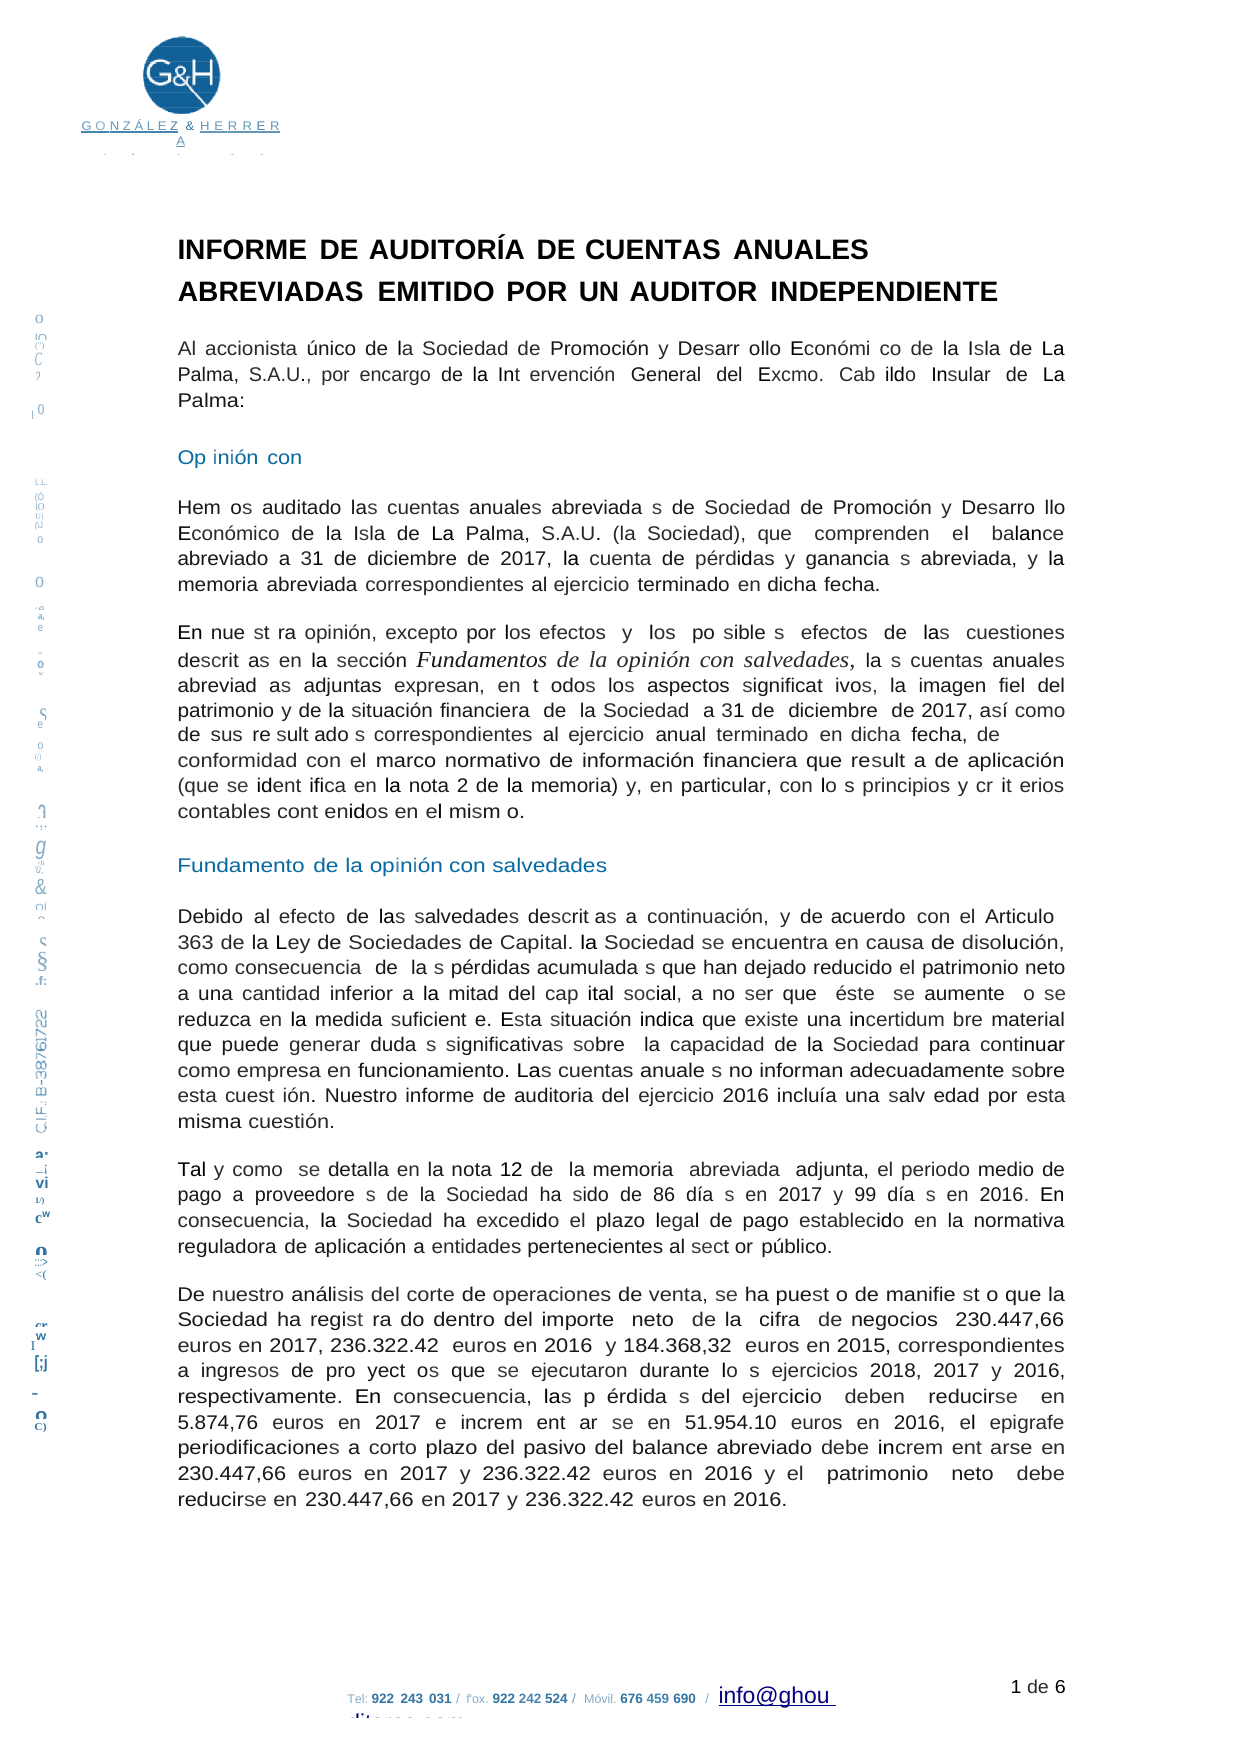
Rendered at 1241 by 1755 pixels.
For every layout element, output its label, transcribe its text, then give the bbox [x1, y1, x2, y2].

text En nue st ra opinión, excepto por los efectos y los po sible s efectos de las cuestiones descrit as en la sección Fundamentos de la opinión con salvedades, la s cuentas anuales abreviad as adjuntas expresan, en t odos los aspectos significat ivos, la imagen fiel del patrimonio y de la situación financiera de la Sociedad a 31 de diciembre de 2017, así como de sus re sult ado s correspondientes al ejercicio anual terminado en dicha fecha, de [177, 621, 1065, 746]
text Fundamento de la opinión con salvedades [177, 854, 611, 877]
text Tal y como se detalla en la nota 12 de la memoria abreviada adjunta, el periodo medio de pago a proveedore s de la Sociedad ha sido de 86 día s en 2017 y 99 día s en 2016. En consecuencia, la Sociedad ha excedido el plazo legal de pago establecido en la normativa reguladora de aplicación a entidades pertenecientes al sect or público. [177, 1158, 1065, 1257]
text (") [35, 342, 48, 351]
text eo [37, 719, 45, 752]
text QÍ [35, 901, 49, 913]
text & [34, 876, 49, 899]
text [;j [34, 1351, 49, 1372]
text e [38, 911, 47, 919]
text lO [35, 502, 46, 513]
text Debido al efecto de las salvedades descrit as a continuación, y de acuerdo con el Articulo [177, 905, 1067, 928]
text ·e [34, 599, 45, 616]
text I [30, 1338, 37, 1353]
text u2 [36, 677, 49, 709]
text <( [35, 1269, 49, 1280]
text o [35, 567, 46, 592]
text L.L. [35, 478, 48, 487]
text o [35, 1236, 49, 1255]
text oo [34, 307, 46, 330]
text Al accionista único de la Sociedad de Promoción y Desarr ollo Económi co de la Isla de La Palma, S.A.U., por encargo de la Int ervención General del Excmo. Cab ildo Insular de La Palma: [177, 337, 1065, 411]
text e [38, 622, 46, 634]
text De nuestro análisis del corte de operaciones de venta, se ha puest o de manifie st o que la Sociedad ha regist ra do dentro del importe neto de la cifra de negocios 230.447,66 euros en 2017, 236.322.42 euros en 2016 y 184.368,32 euros en 2015, correspondientes a ingresos de pro yect os que se ejecutaron durante lo s ejercicios 2018, 2017 y 2016, respectivamente. En consecuencia, las p érdida s del ejercicio deben reducirse en 5.874,76 euros en 2017 e increm ent ar se en 51.954.10 euros en 2016, el epigrafe periodificaciones a corto plazo del pasivo del balance abreviado debe increm ent arse en 230.447,66 euros en 2017 y 236.322.42 euros en 2016 y el patrimonio neto debe reducirse en 230.447,66 en 2017 y 236.322.42 euros en 2016. [177, 1282, 1065, 1510]
text vi [35, 1174, 50, 1192]
text a, [37, 648, 46, 654]
text 1/) [35, 1196, 50, 1205]
text o [35, 1404, 49, 1426]
text U) [35, 513, 46, 521]
text a, [37, 762, 45, 773]
text INFORME DE AUDITORÍA DE CUENTAS ANUALES [177, 233, 1004, 266]
text oo [34, 448, 45, 476]
text w [36, 1329, 48, 1343]
text a: [35, 1144, 49, 1158]
text o [37, 656, 46, 671]
text Op inión con salvedades [177, 446, 421, 471]
text _¡ [36, 1159, 50, 1174]
text G O N Z Á L E Z & H E R R E R A [74, 119, 286, 148]
text C? [34, 351, 48, 388]
text - [31, 1376, 40, 1406]
text (\J [34, 521, 46, 530]
text § [36, 947, 51, 974]
text ª [38, 794, 42, 806]
text C) [34, 1420, 48, 1432]
text ABREVIADAS EMITIDO POR UN AUDITOR INDEPENDIENTE [178, 275, 1004, 307]
text :::> [34, 1257, 49, 1269]
text a, [38, 611, 46, 622]
text 1 de 6 [1010, 1676, 1066, 1697]
text g [35, 831, 49, 860]
text Hem os auditado las cuentas anuales abreviada s de Sociedad de Promoción y Desarro llo Económico de la Isla de La Palma, S.A.U. (la Sociedad), que comprenden el balance abreviado a 31 de diciembre de 2017, la cuenta de pérdidas y ganancia s abreviada, y la memoria abreviada correspondientes al ejercicio terminado en dicha fecha. [177, 496, 1065, 596]
text ;¡: [34, 819, 49, 830]
text oo [37, 383, 45, 416]
text .s [34, 696, 48, 727]
text o [37, 530, 46, 546]
text cwr [35, 1208, 50, 1229]
text lO [35, 332, 49, 345]
text 'ü, [34, 866, 49, 876]
text cr [35, 1315, 48, 1327]
text .s [34, 925, 48, 946]
text I [31, 408, 36, 422]
text 363 de la Ley de Sociedades de Capital. la Sociedad se encuentra en causa de disolución, como consecuencia de la s pérdidas acumulada s que han dejado reducido el patrimonio neto a una cantidad inferior a la mitad del cap ital social, a no ser que éste se aumente o se reduzca en la medida suficient e. Esta situación indica que existe una incertidum bre material que puede generar duda s significativas sobre la capacidad de la Sociedad para continuar como empresa en funcionamiento. Las cuentas anuale s no informan adecuadamente sobre esta cuest ión. Nuestro informe de auditoria del ejercicio 2016 incluía una salv edad por esta misma cuestión. [177, 931, 1066, 1133]
text .f: [35, 974, 51, 988]
text (/) [35, 752, 45, 761]
text (Ó [34, 492, 46, 502]
text conformidad con el marco normativo de información financiera que result a de aplicación (que se ident ifica en la nota 2 de la memoria) y, en particular, con lo s principios y cr it erios contables cont enidos en el mism o. [177, 749, 1065, 822]
text <I) [37, 860, 49, 866]
text Tel: 922 243 031 / f'ox. 922 242 524 / Móvil. 676 459 690 / info@ghou ditores.com [347, 1682, 891, 1718]
